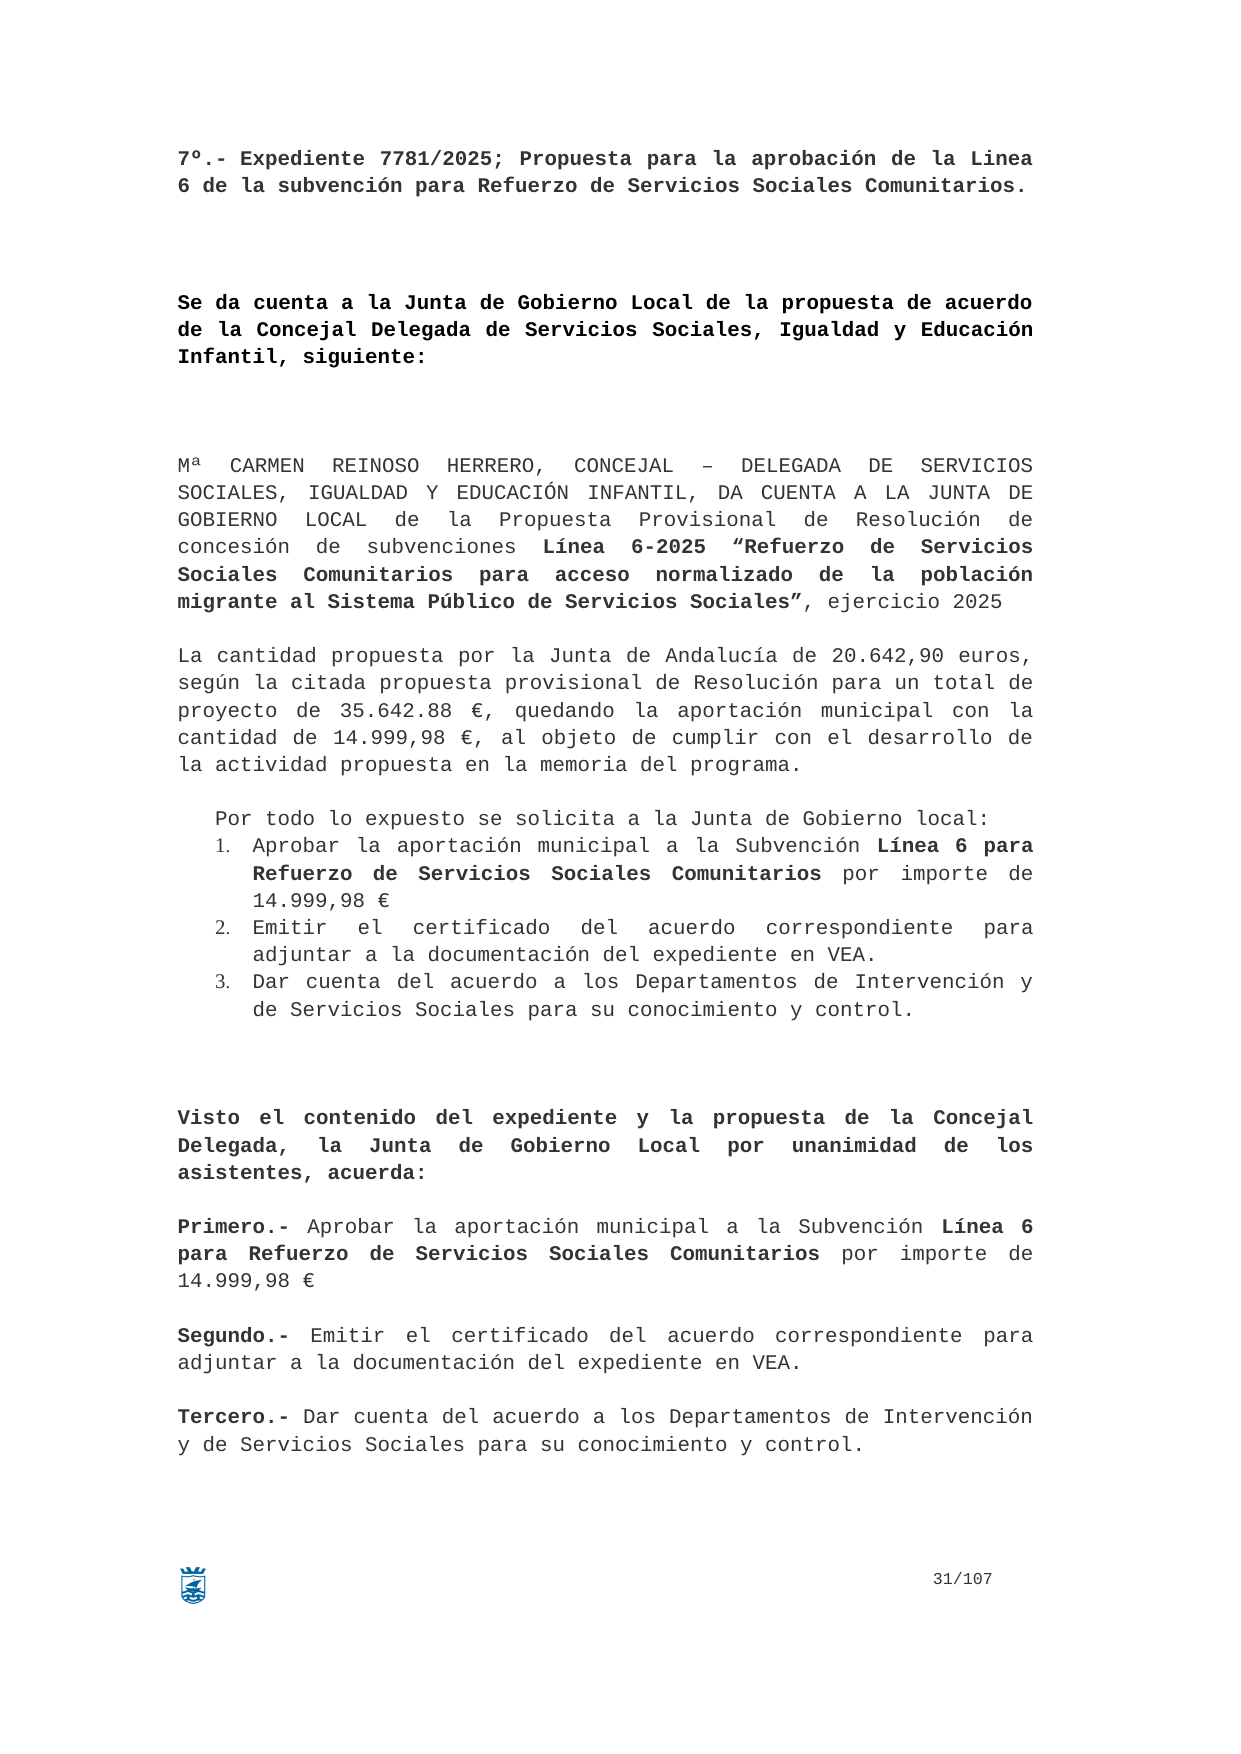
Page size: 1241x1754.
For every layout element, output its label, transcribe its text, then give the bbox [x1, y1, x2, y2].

text Mª CARMEN REINOSO HERRERO, CONCEJAL – DELEGADA DE SERVICIOS SOCIALES, IGUALDAD Y EDUCACIÓN INFANTIL, DA CUENTA A LA JUNTA DE GOBIERNO LOCAL de la Propuesta Provisional de Resolución de concesión de subvenciones Línea 6-2025 “Refuerzo de Servicios Sociales Comunitarios para acceso normalizado de la población migrante al Sistema Público de Servicios Sociales”, ejercicio 2025 [177, 455, 1033, 614]
text Por todo lo expuesto se solicita a la Junta de Gobierno local: [177, 808, 1033, 832]
text Primero.- Aprobar la aportación municipal a la Subvención Línea 6 para Refuerzo de Servicios Sociales Comunitarios por importe de 14.999,98 € [177, 1216, 1033, 1294]
picture [177, 1562, 208, 1607]
list Aprobar la aportación municipal a la Subvención Línea 6 para Refuerzo de Servicios Sociales Comunitarios por importe de 14.999,98 € [215, 836, 1033, 913]
text Visto el contenido del expediente y la propuesta de la Concejal Delegada, la Junta de Gobierno Local por unanimidad de los asistentes, acuerda: [177, 1107, 1033, 1185]
text Se da cuenta a la Junta de Gobierno Local de la propuesta de acuerdo de la Concejal Delegada de Servicios Sociales, Igualdad y Educación Infantil, siguiente: [177, 292, 1033, 370]
subtitle Expediente 7781/2025; Propuesta para la aprobación de la Linea 6 de la subvención para Refuerzo de Servicios Sociales Comunitarios. [177, 148, 1033, 198]
text La cantidad propuesta por la Junta de Andalucía de 20.642,90 euros, según la citada propuesta provisional de Resolución para un total de proyecto de 35.642.88 €, quedando la aportación municipal con la cantidad de 14.999,98 €, al objeto de cumplir con el desarrollo de la actividad propuesta en la memoria del programa. [177, 645, 1033, 778]
list Dar cuenta del acuerdo a los Departamentos de Intervención y de Servicios Sociales para su conocimiento y control. [215, 971, 1033, 1022]
text Segundo.- Emitir el certificado del acuerdo correspondiente para adjuntar a la documentación del expediente en VEA. [177, 1325, 1033, 1376]
text Tercero.- Dar cuenta del acuerdo a los Departamentos de Intervención y de Servicios Sociales para su conocimiento y control. [177, 1406, 1033, 1457]
list Emitir el certificado del acuerdo correspondiente para adjuntar a la documentación del expediente en VEA. [215, 917, 1033, 968]
